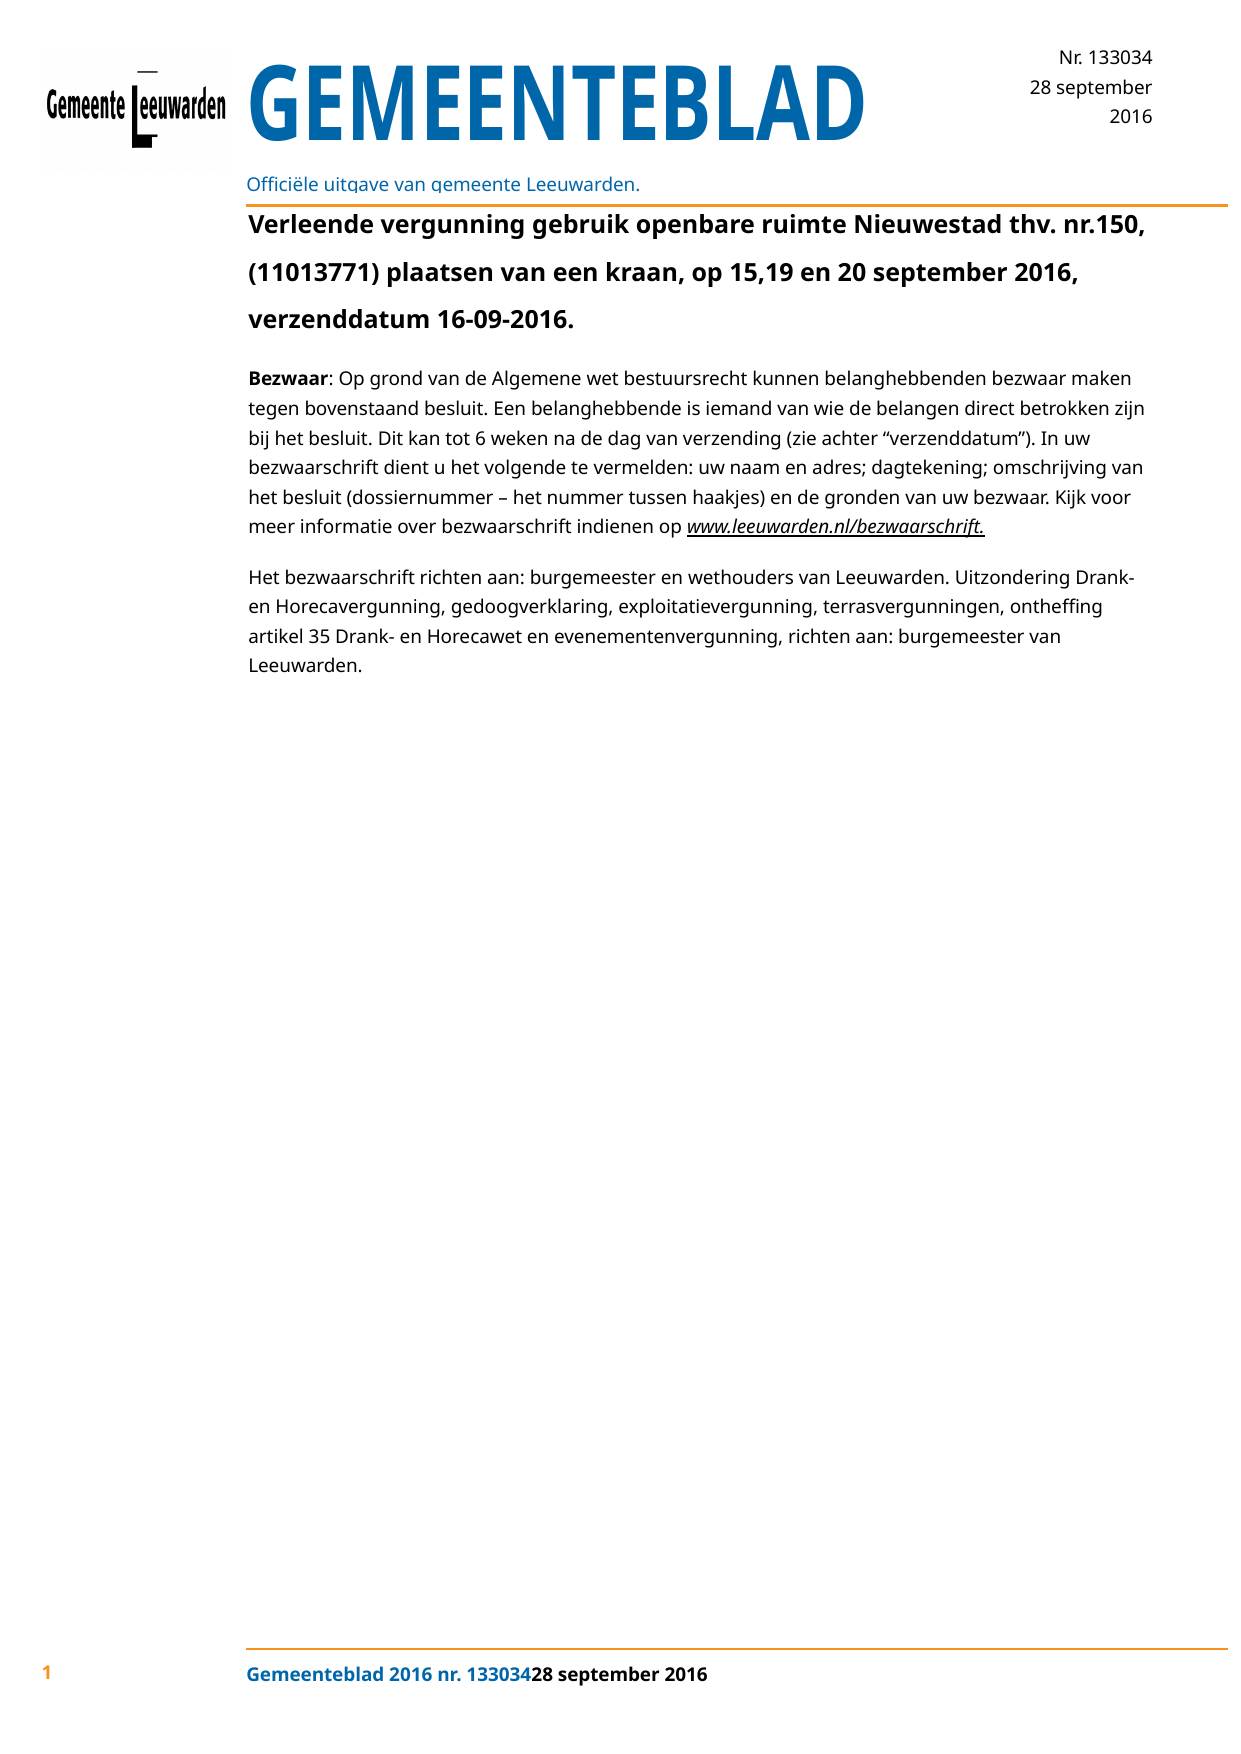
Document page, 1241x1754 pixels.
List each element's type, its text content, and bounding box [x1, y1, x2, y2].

picture [41, 47, 231, 172]
text Bezwaar: Op grond van de Algemene wet bestuursrecht kunnen belanghebbenden bezwaar maken tegen bovenstaand besluit. Een belanghebbende is iemand van wie de belangen direct betrokken zijn bij het besluit. Dit kan tot 6 weken na de dag van verzending (zie achter “verzenddatum”). In uw bezwaarschrift dient u het volgende te vermelden: uw naam en adres; dagtekening; omschrijving van het besluit (dossiernummer – het nummer tussen haakjes) en de gronden van uw bezwaar. Kijk voor meer informatie over bezwaarschrift indienen op www.leeuwarden.nl/bezwaarschrift. [248, 366, 1152, 539]
text Verleende vergunning gebruik openbare ruimte Nieuwestad thv. nr.150, (11013771) plaatsen van een kraan, op 15,19 en 20 september 2016, verzenddatum 16-09-2016. [248, 207, 1152, 336]
text Het bezwaarschrift richten aan: burgemeester en wethouders van Leeuwarden. Uitzondering Drank- en Horecavergunning, gedoogverklaring, exploitatievergunning, terrasvergunningen, ontheffing artikel 35 Drank- en Horecawet en evenementenvergunning, richten aan: burgemeester van Leeuwarden. [248, 564, 1152, 678]
